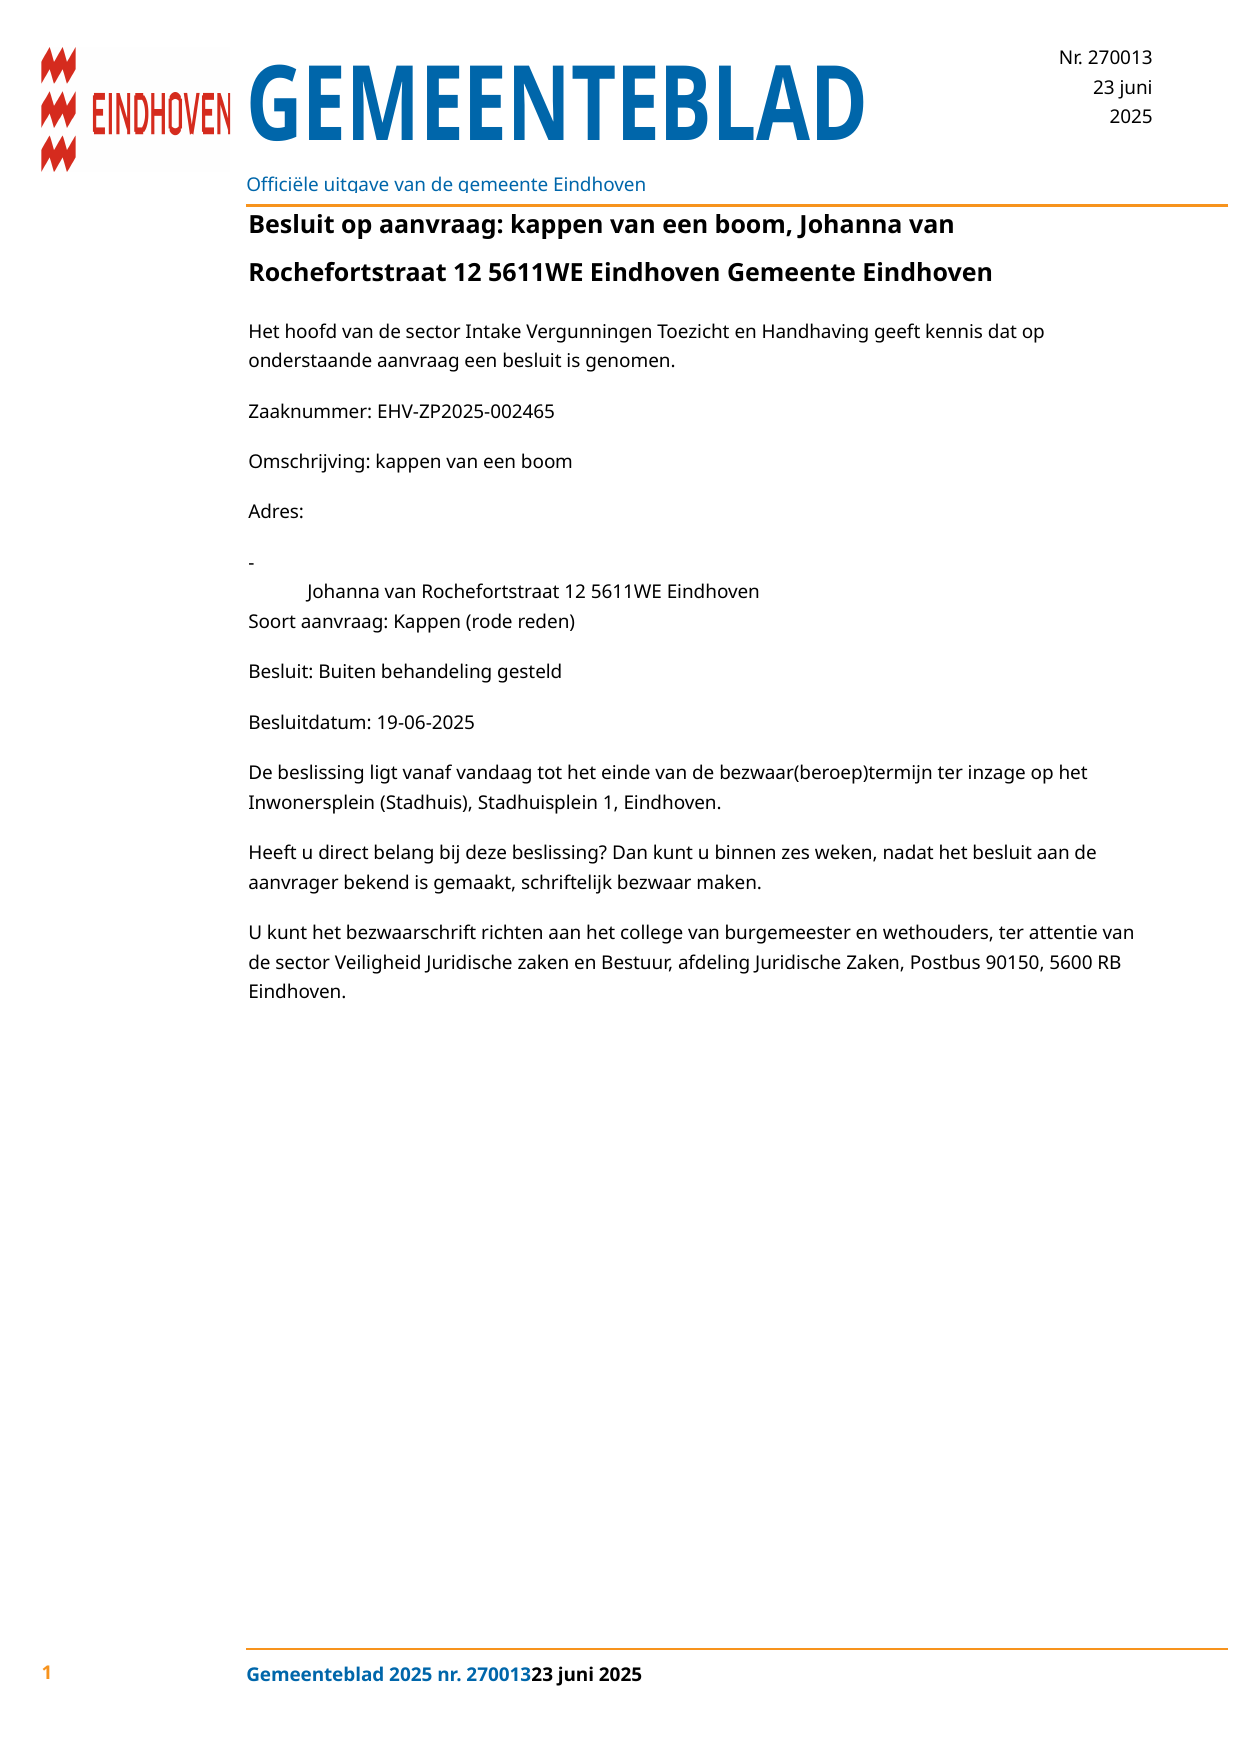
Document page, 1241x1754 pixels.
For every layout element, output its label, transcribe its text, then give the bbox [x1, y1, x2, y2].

text Besluitdatum: 19-06-2025 [248, 709, 1152, 735]
text De beslissing ligt vanaf vandaag tot het einde van de bezwaar(beroep)termijn ter inzage op het Inwonersplein (Stadhuis), Stadhuisplein 1, Eindhoven. [248, 759, 1152, 815]
text Besluit op aanvraag: kappen van een boom, Johanna van Rochefortstraat 12 5611WE Eindhoven Gemeente Eindhoven [248, 207, 1152, 288]
text U kunt het bezwaarschrift richten aan het college van burgemeester en wethouders, ter attentie van de sector Veiligheid Juridische zaken en Bestuur, afdeling Juridische Zaken, Postbus 90150, 5600 RB Eindhoven. [248, 919, 1152, 1004]
text Heeft u direct belang bij deze beslissing? Dan kunt u binnen zes weken, nadat het besluit aan de aanvrager bekend is gemaakt, schriftelijk bezwaar maken. [248, 839, 1152, 895]
text Adres: [248, 499, 1152, 524]
text Omschrijving: kappen van een boom [248, 448, 1152, 474]
text Besluit: Buiten behandeling gesteld [248, 659, 1152, 684]
text Zaaknummer: EHV-ZP2025-002465 [248, 398, 1152, 424]
text Het hoofd van de sector Intake Vergunningen Toezicht en Handhaving geeft kennis dat op onderstaande aanvraag een besluit is genomen. [248, 318, 1152, 373]
list Johanna van Rochefortstraat 12 5611WE Eindhoven [248, 579, 1152, 604]
picture [41, 47, 231, 172]
text Soort aanvraag: Kappen (rode reden) [248, 608, 1152, 634]
